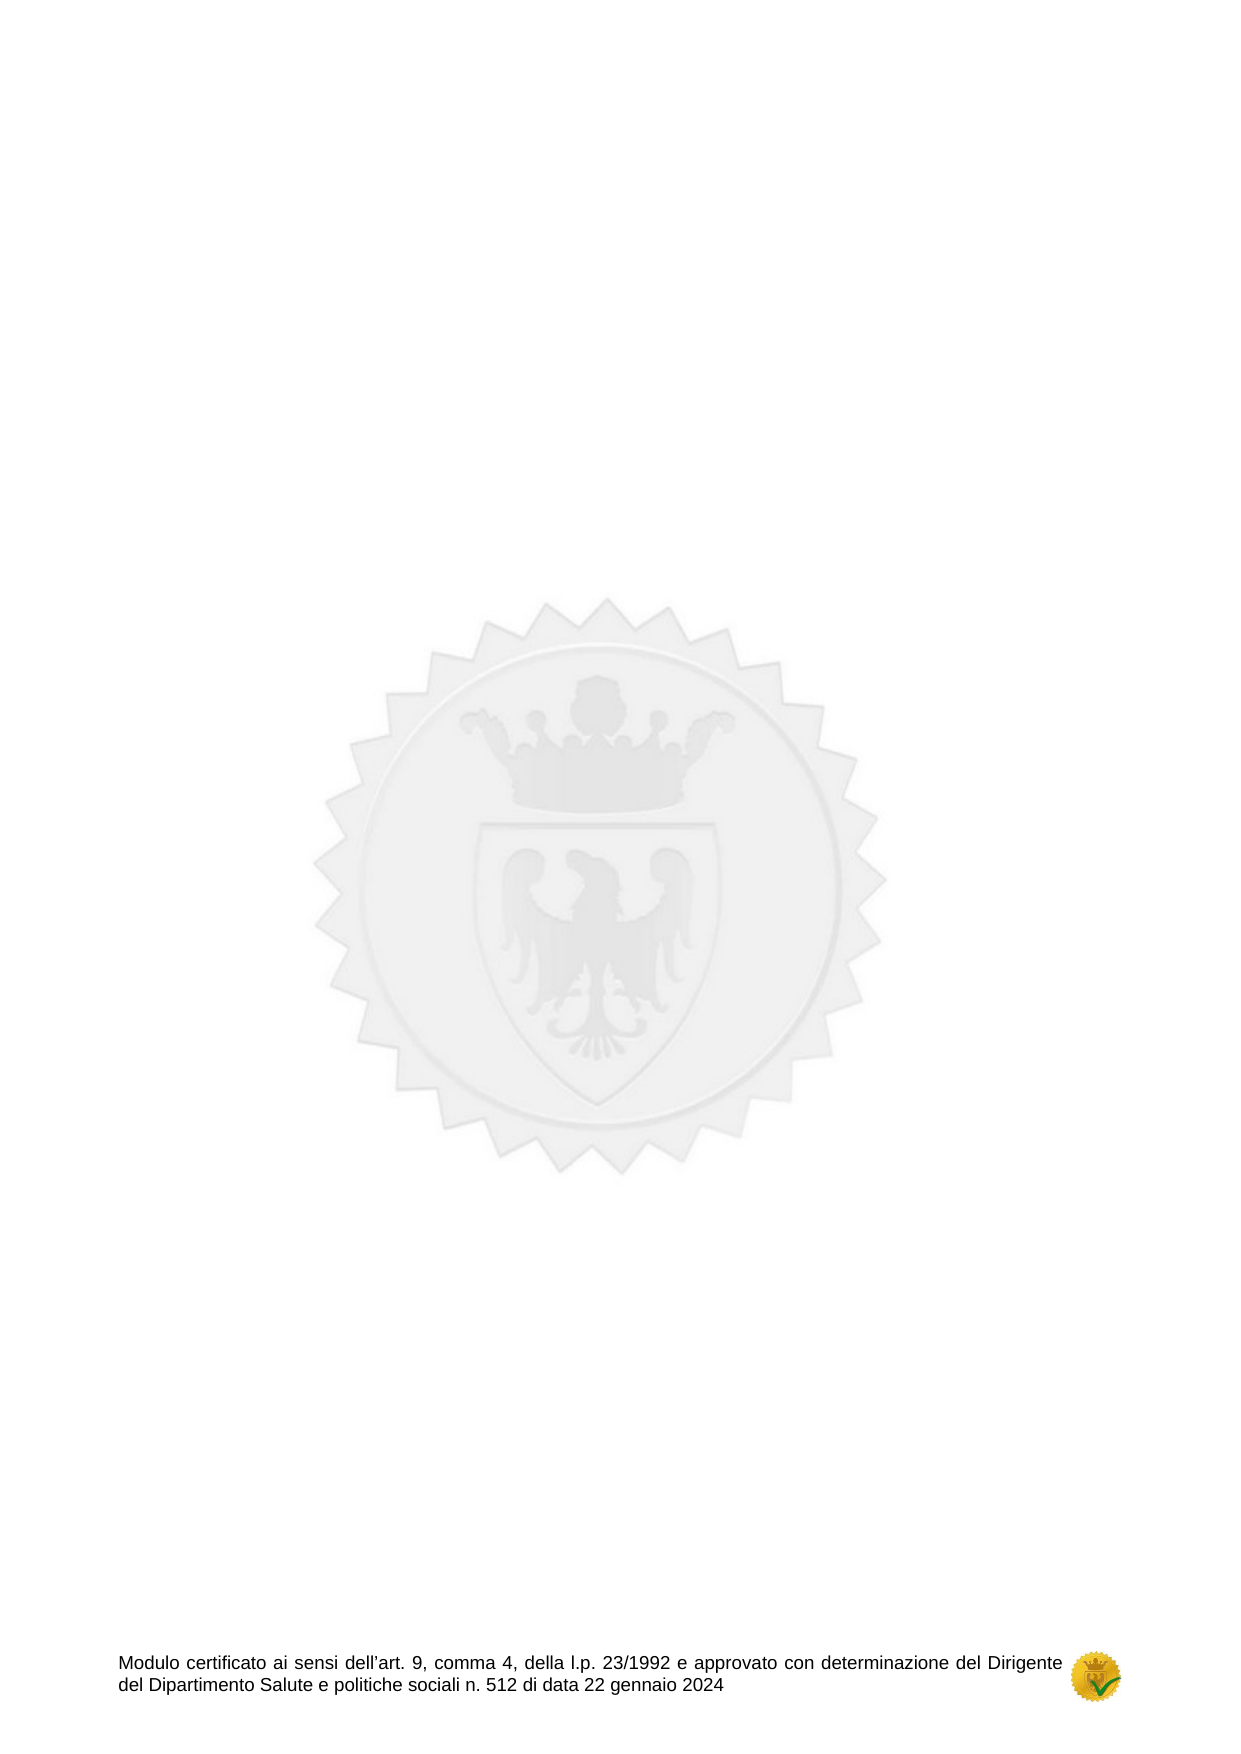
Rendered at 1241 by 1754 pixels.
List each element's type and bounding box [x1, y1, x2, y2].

picture [118, 59, 1123, 1702]
